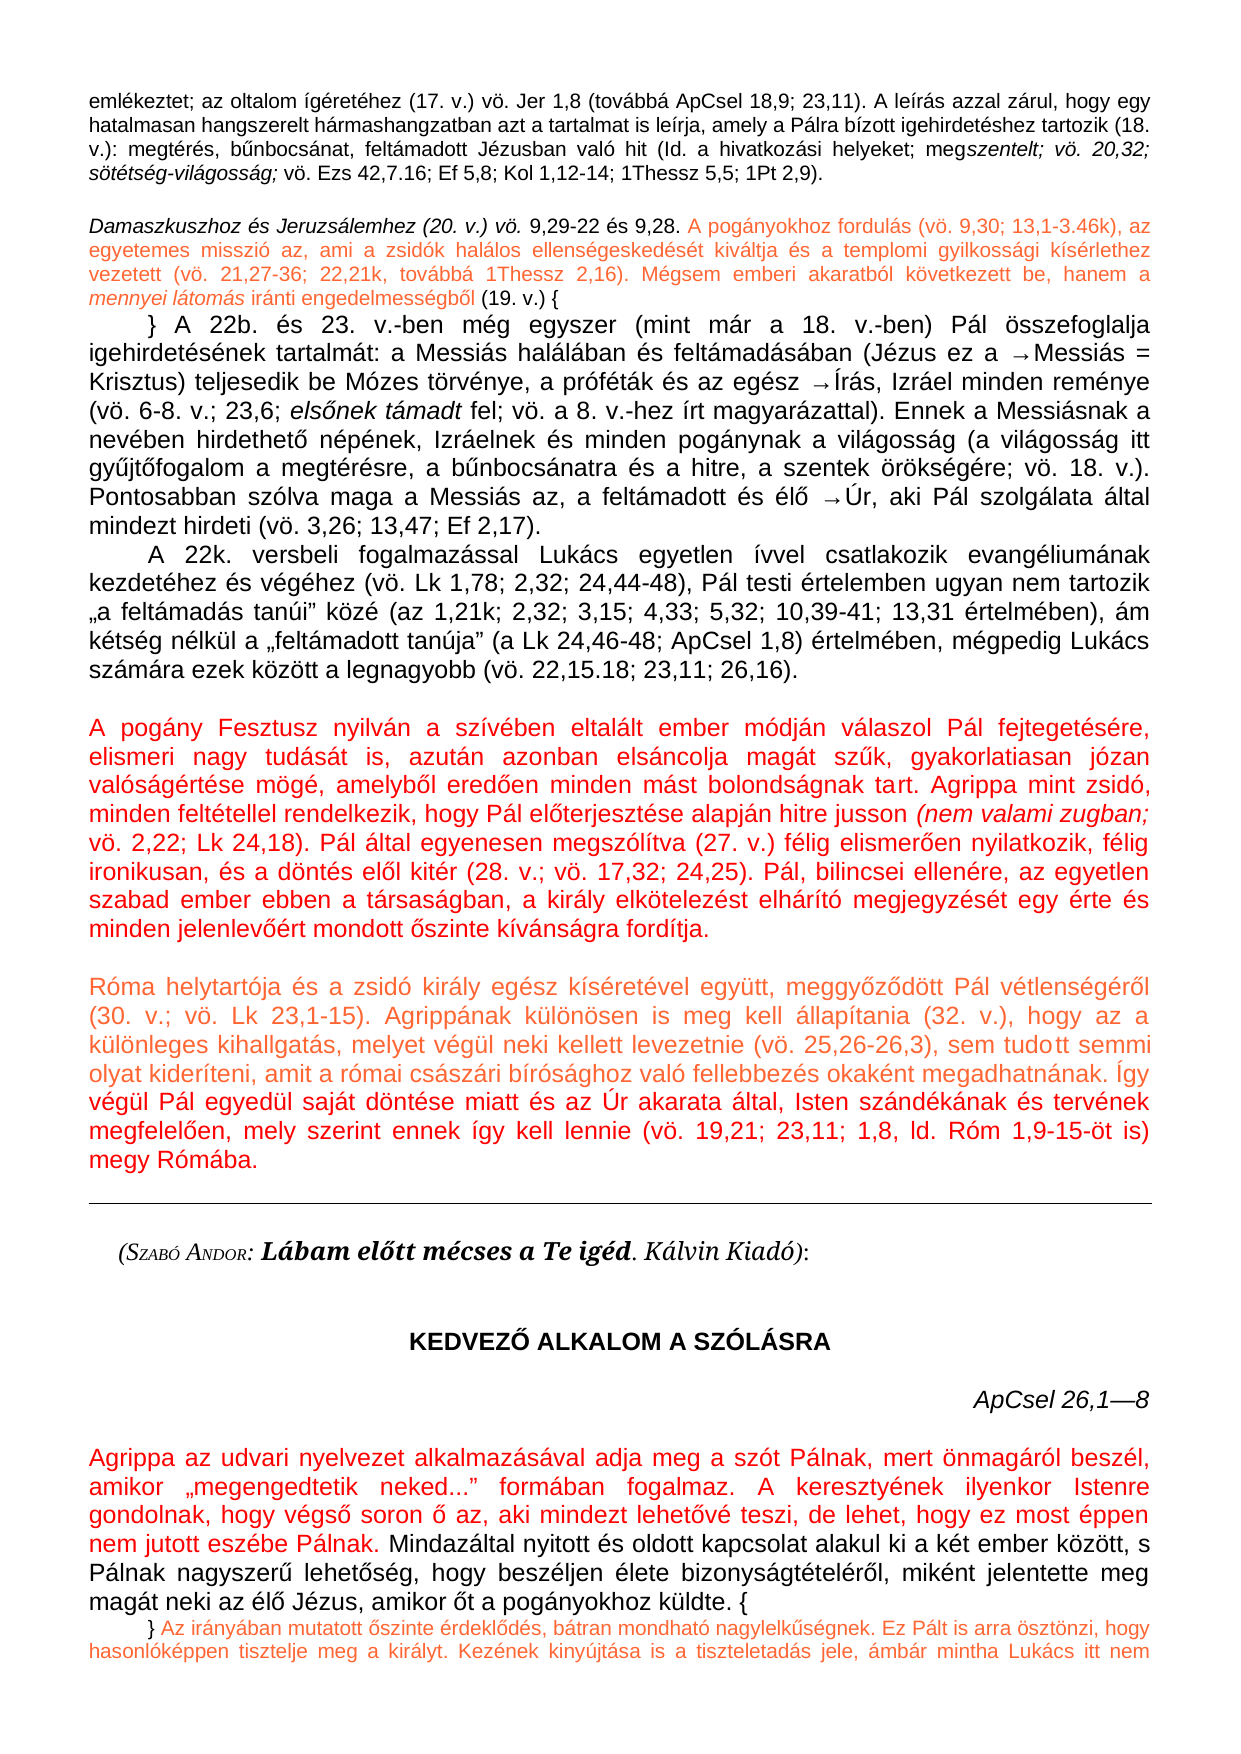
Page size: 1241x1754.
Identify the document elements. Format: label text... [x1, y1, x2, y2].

text Róma helytartója és a zsidó király egész kíséretével együtt, meggyőződött Pál vétlenségéről (30. v.; vö. Lk 23,1-15). Agrippának különösen is meg kell állapítania (32. v.), hogy az a különleges kihallgatás, melyet végül neki kellett levezetnie (vö. 25,26-26,3), sem tudott semmi olyat kideríteni, amit a római császári bírósághoz való fellebbezés okaként megadhatnának. Így végül Pál egyedül saját döntése miatt és az Úr akarata által, Isten szándékának és tervének megfelelően, mely szerint ennek így kell lennie (vö. 19,21; 23,11; 1,8, ld. Róm 1,9-15-öt is) megy Rómába. [88, 972, 1152, 1174]
text } A 22b. és 23. v.-ben még egyszer (mint már a 18. v.-ben) Pál összefoglalja igehirdetésének tartalmát: a Messiás halálában és feltámadásában (Jézus ez a →Messiás = Krisztus) teljesedik be Mózes törvénye, a próféták és az egész →Írás, Izráel minden reménye (vö. 6-8. v.; 23,6; elsőnek támadt fel; vö. a 8. v.-hez írt magyarázattal). Ennek a Messiásnak a nevében hirdethető népének, Izráelnek és minden pogánynak a világosság (a világosság itt gyűjtőfogalom a megtérésre, a bűnbocsánatra és a hitre, a szentek örökségére; vö. 18. v.). Pontosabban szólva maga a Messiás az, a feltámadott és élő →Úr, aki Pál szolgálata által mindezt hirdeti (vö. 3,26; 13,47; Ef 2,17). [88, 310, 1152, 540]
text Damaszkuszhoz és Jeruzsálemhez (20. v.) vö. 9,29-22 és 9,28. A pogányokhoz fordulás (vö. 9,30; 13,1-3.46k), az egyetemes misszió az, ami a zsidók halálos ellenségeskedését kiváltja és a templomi gyilkossági kísérlethez vezetett (vö. 21,27-36; 22,21k, továbbá 1Thessz 2,16). Mégsem emberi akaratból következett be, hanem a mennyei látomás iránti engedelmességből (19. v.) { [88, 214, 1152, 310]
text (Szabó Andor: Lábam előtt mécses a Te igéd. Kálvin Kiadó): [88, 1204, 1152, 1297]
text Agrippa az udvari nyelvezet alkalmazásával adja meg a szót Pálnak, mert önmagáról beszél, amikor „megengedtetik neked...” formában fogalmaz. A keresztyének ilyenkor Istenre gondolnak, hogy végső soron ő az, aki mindezt lehetővé teszi, de lehet, hogy ez most éppen nem jutott eszébe Pálnak. Mindazáltal nyitott és oldott kapcsolat alakul ki a két ember között, s Pálnak nagyszerű lehetőség, hogy beszéljen élete bizonyságtételéről, miként jelentette meg magát neki az élő Jézus, amikor őt a pogányokhoz küldte. { [88, 1443, 1152, 1616]
text A 22k. versbeli fogalmazással Lukács egyetlen ívvel csatlakozik evangéliumának kezdetéhez és végéhez (vö. Lk 1,78; 2,32; 24,44-48), Pál testi értelemben ugyan nem tartozik „a feltámadás tanúi” közé (az 1,21k; 2,32; 3,15; 4,33; 5,32; 10,39-41; 13,31 értelmében), ám kétség nélkül a „feltámadott tanúja” (a Lk 24,46-48; ApCsel 1,8) értelmében, mégpedig Lukács számára ezek között a legnagyobb (vö. 22,15.18; 23,11; 26,16). [88, 540, 1152, 683]
text KEDVEZŐ ALKALOM A SZÓLÁSRA [88, 1327, 1152, 1355]
text ApCsel 26,1—8 [88, 1385, 1152, 1413]
text } Az irányában mutatott őszinte érdeklődés, bátran mondható nagylelkűségnek. Ez Pált is arra ösztönzi, hogy hasonlóképpen tisztelje meg a királyt. Kezének kinyújtása is a tiszteletadás jele, ámbár mintha Lukács itt nem [88, 1616, 1152, 1663]
text A pogány Fesztusz nyilván a szívében eltalált ember módján válaszol Pál fejtegetésére, elismeri nagy tudását is, azután azonban elsáncolja magát szűk, gyakorlatiasan józan valóságértése mögé, amelyből eredően minden mást bolondságnak tart. Agrippa mint zsidó, minden feltétellel rendelkezik, hogy Pál előterjesztése alapján hitre jusson (nem valami zugban; vö. 2,22; Lk 24,18). Pál által egyenesen megszólítva (27. v.) félig elismerően nyilatkozik, félig ironikusan, és a döntés elől kitér (28. v.; vö. 17,32; 24,25). Pál, bilincsei ellenére, az egyetlen szabad ember ebben a társaságban, a király elkötelezést elhárító megjegyzését egy érte és minden jelenlevőért mondott őszinte kívánságra fordítja. [88, 713, 1152, 943]
text emlékeztet; az oltalom ígéretéhez (17. v.) vö. Jer 1,8 (továbbá ApCsel 18,9; 23,11). A leírás azzal zárul, hogy egy hatalmasan hangszerelt hármashangzatban azt a tartalmat is leírja, amely a Pálra bízott igehirdetéshez tartozik (18. v.): megtérés, bűnbocsánat, feltámadott Jézusban való hit (Id. a hivatkozási helyeket; megszentelt; vö. 20,32; sötétség-világosság; vö. Ezs 42,7.16; Ef 5,8; Kol 1,12-14; 1Thessz 5,5; 1Pt 2,9). [88, 88, 1152, 184]
